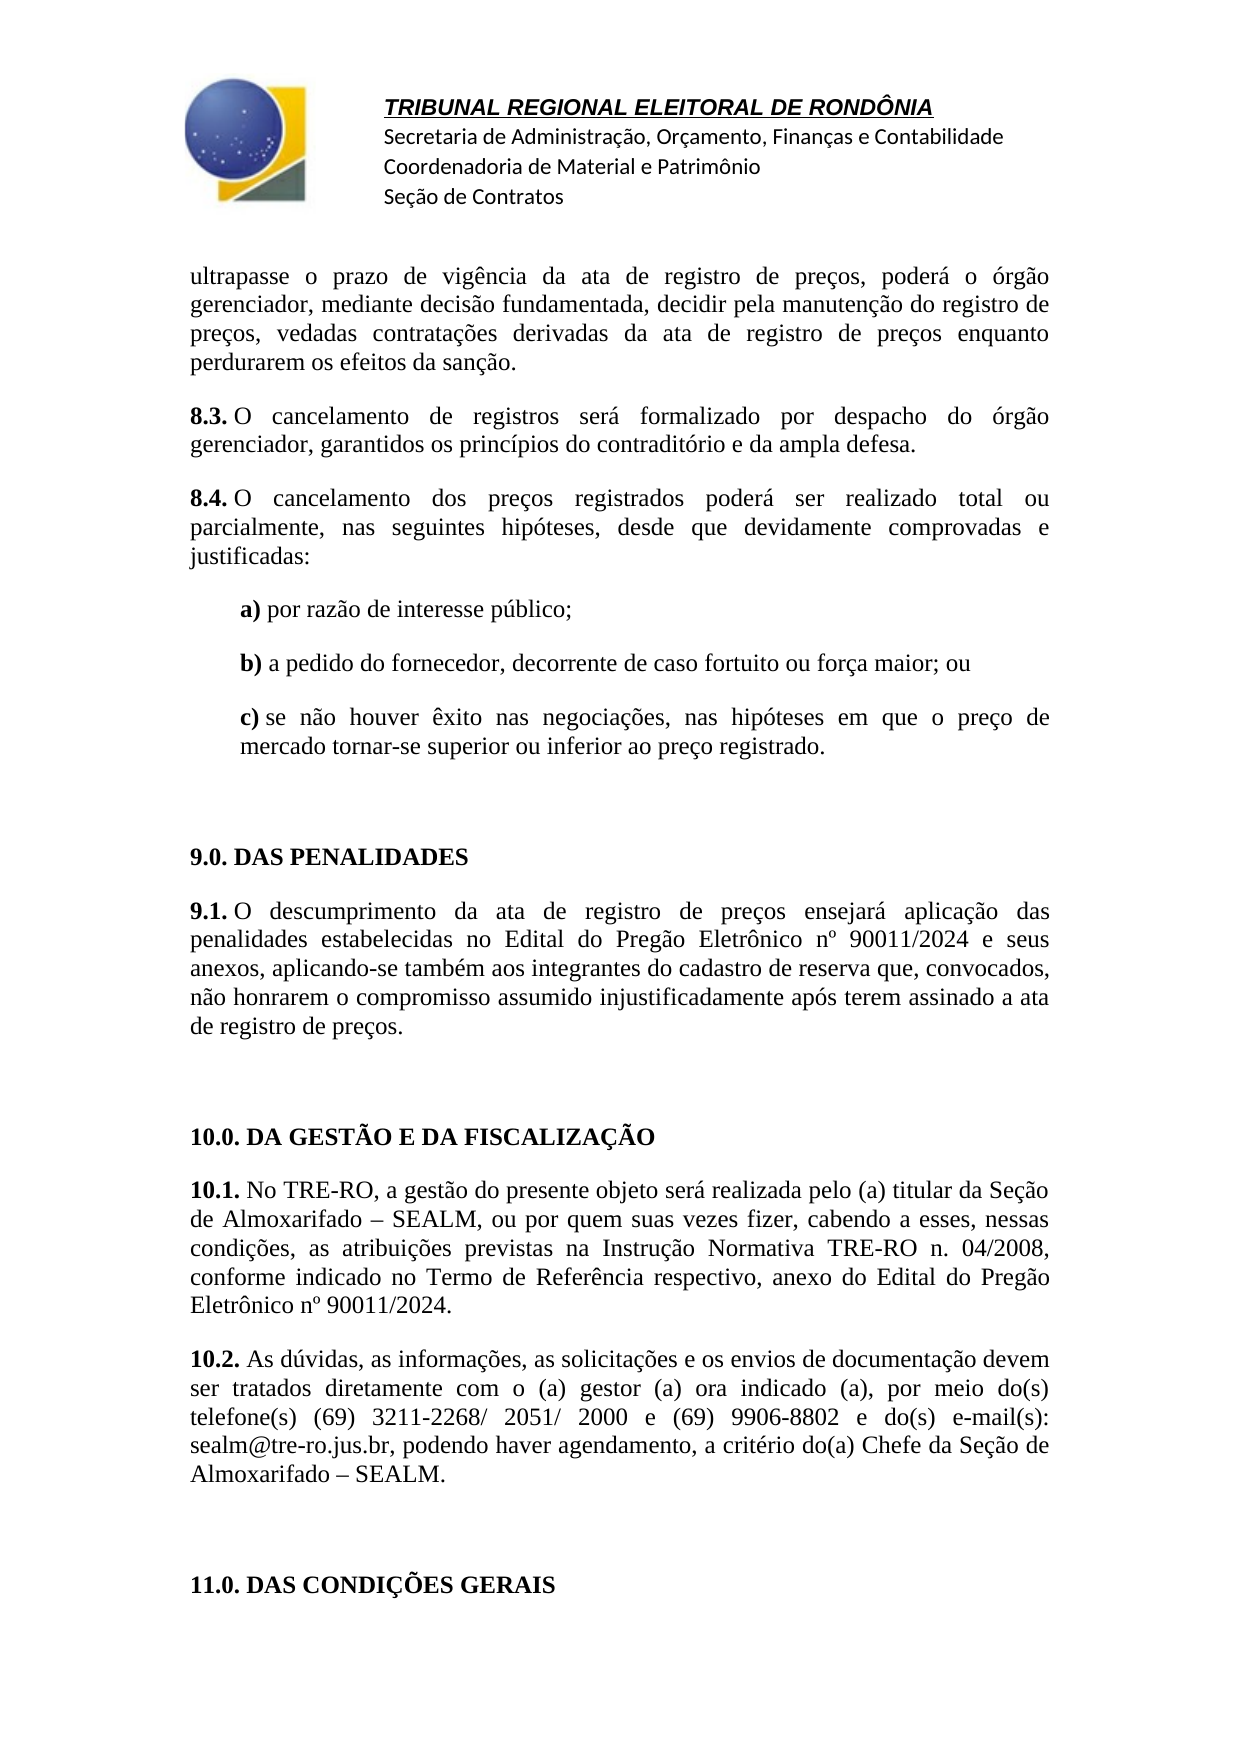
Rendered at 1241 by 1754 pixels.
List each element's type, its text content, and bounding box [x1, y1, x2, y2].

text 9.0. DAS PENALIDADES [190, 842, 1051, 871]
text a) por razão de interesse público; [240, 594, 1051, 623]
text b) a pedido do fornecedor, decorrente de caso fortuito ou força maior; ou [240, 648, 1051, 677]
text 10.2. As dúvidas, as informações, as solicitações e os envios de documentação devem ser tratados diretamente com o (a) gestor (a) ora indicado (a), por meio do(s) telefone(s) (69) 3211-2268/ 2051/ 2000 e (69) 9906-8802 e do(s) e-mail(s): sealm@tre-ro.jus.br, podendo haver agendamento, a critério do(a) Chefe da Seção de Almoxarifado – SEALM. [190, 1344, 1051, 1488]
text 11.0. DAS CONDIÇÕES GERAIS [190, 1571, 1051, 1599]
text 9.1. O descumprimento da ata de registro de preços ensejará aplicação das penalidades estabelecidas no Edital do Pregão Eletrônico nº 90011/2024 e seus anexos, aplicando-se também aos integrantes do cadastro de reserva que, convocados, não honrarem o compromisso assumido injustificadamente após terem assinado a ata de registro de preços. [190, 896, 1051, 1039]
text 8.4. O cancelamento dos preços registrados poderá ser realizado total ou parcialmente, nas seguintes hipóteses, desde que devidamente comprovadas e justificadas: [190, 483, 1051, 569]
text 10.0. DA GESTÃO E DA FISCALIZAÇÃO [190, 1122, 1051, 1151]
text 8.3. O cancelamento de registros será formalizado por despacho do órgão gerenciador, garantidos os princípios do contraditório e da ampla defesa. [190, 401, 1051, 458]
text ultrapasse o prazo de vigência da ata de registro de preços, poderá o órgão gerenciador, mediante decisão fundamentada, decidir pela manutenção do registro de preços, vedadas contratações derivadas da ata de registro de preços enquanto perdurarem os efeitos da sanção. [190, 261, 1051, 376]
text c) se não houver êxito nas negociações, nas hipóteses em que o preço de mercado tornar-se superior ou inferior ao preço registrado. [240, 702, 1051, 759]
text 10.1. No TRE-RO, a gestão do presente objeto será realizada pelo (a) titular da Seção de Almoxarifado – SEALM, ou por quem suas vezes fizer, cabendo a esses, nessas condições, as atribuições previstas na Instrução Normativa TRE-RO n. 04/2008, conforme indicado no Termo de Referência respectivo, anexo do Edital do Pregão Eletrônico nº 90011/2024. [190, 1176, 1051, 1319]
